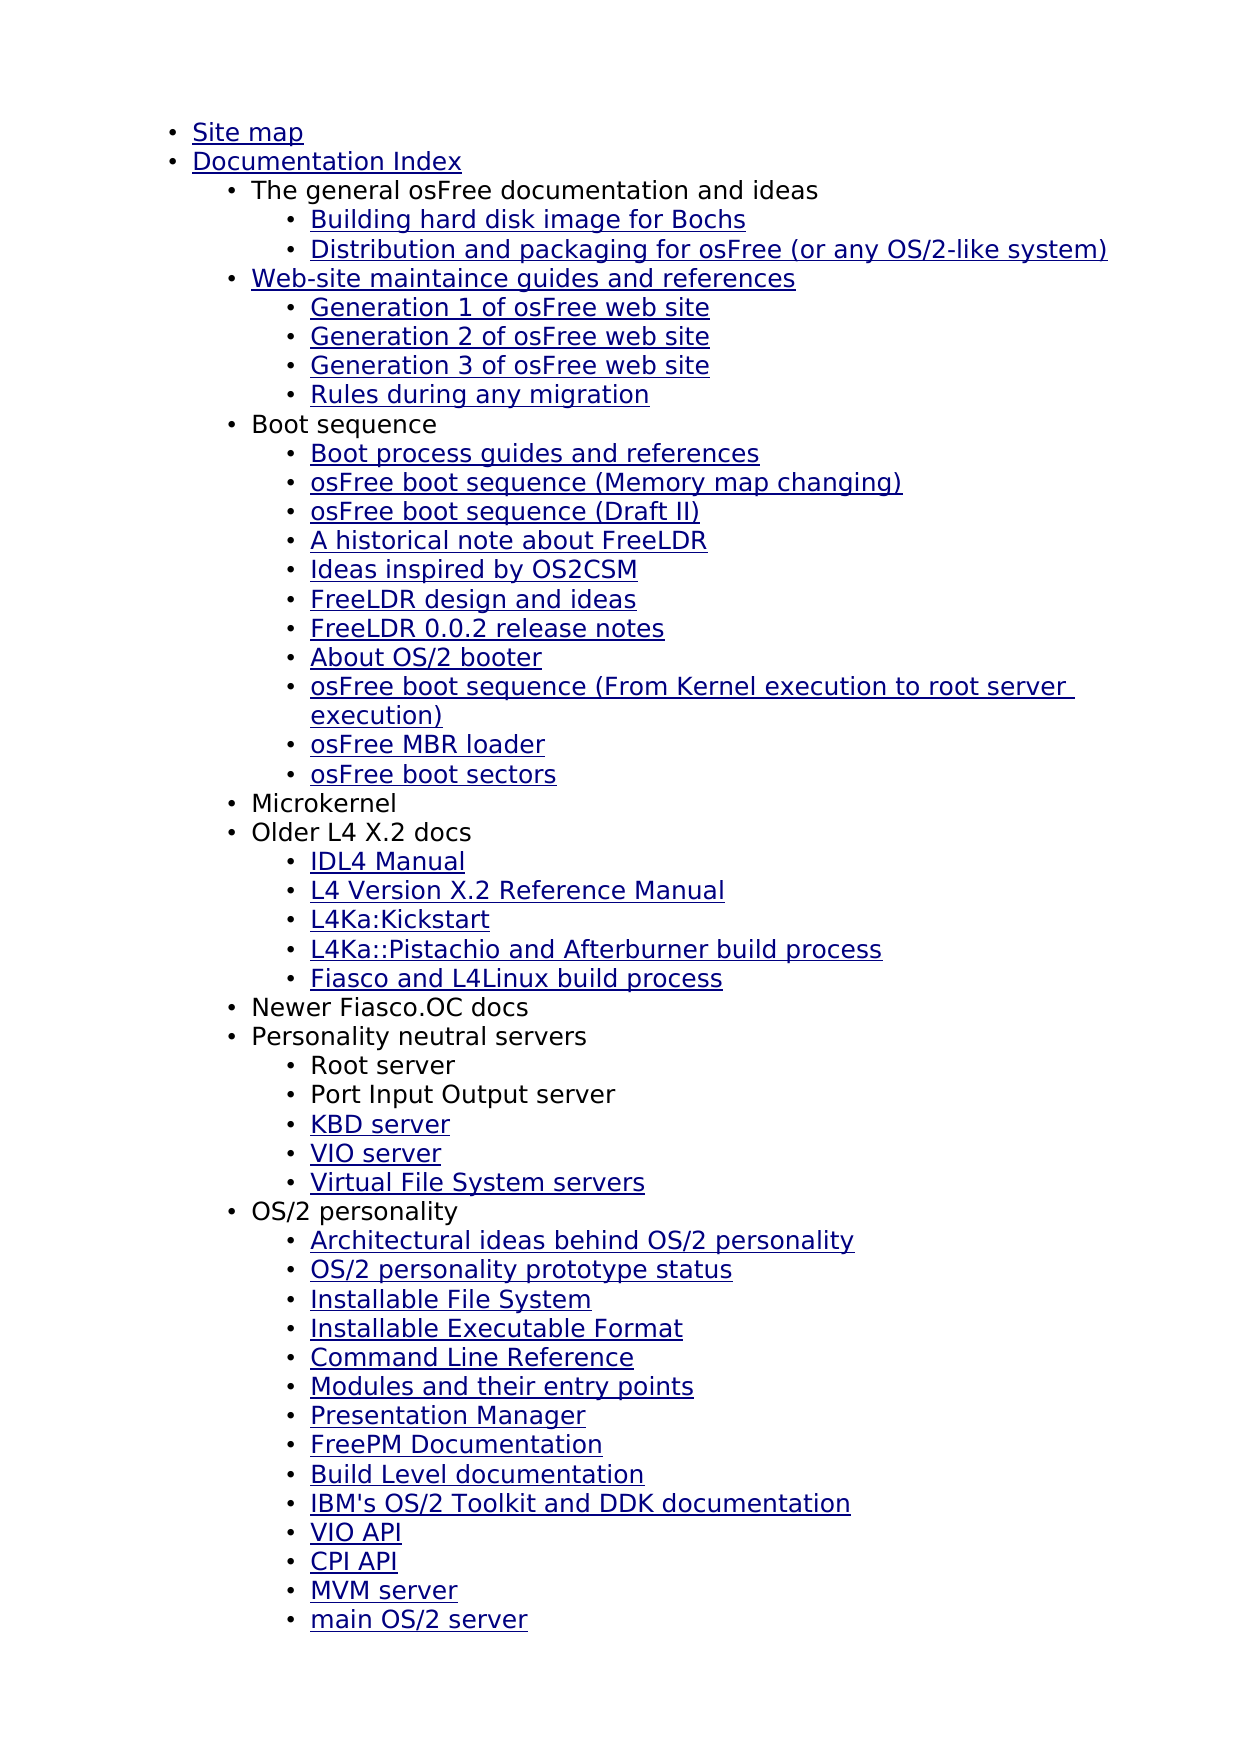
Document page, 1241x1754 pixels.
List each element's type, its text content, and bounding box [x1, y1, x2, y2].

list Presentation Manager [295, 1401, 1122, 1431]
list CPI API [295, 1547, 1122, 1576]
list Documentation Index [177, 147, 1122, 176]
list Rules during any migration [295, 381, 1122, 410]
list Architectural ideas behind OS/2 personality [295, 1226, 1122, 1256]
list Modules and their entry points [295, 1372, 1122, 1401]
list L4Ka::Pistachio and Afterburner build process [295, 935, 1122, 964]
list OS/2 personality prototype status [295, 1256, 1122, 1285]
list Root server [295, 1051, 1122, 1081]
list Personality neutral servers [236, 1022, 1122, 1051]
list Ideas inspired by OS2CSM [295, 556, 1122, 585]
list MVM server [295, 1576, 1122, 1606]
list osFree boot sequence (Draft II) [295, 497, 1122, 526]
list VIO server [295, 1139, 1122, 1168]
list Microkernel [236, 789, 1122, 818]
list IBM's OS/2 Toolkit and DDK documentation [295, 1489, 1122, 1518]
list A historical note about FreeLDR [295, 526, 1122, 556]
list About OS/2 booter [295, 643, 1122, 672]
list Port Input Output server [295, 1081, 1122, 1110]
list Building hard disk image for Bochs [295, 206, 1122, 235]
list FreeLDR 0.0.2 release notes [295, 614, 1122, 643]
list FreeLDR design and ideas [295, 585, 1122, 614]
list Build Level documentation [295, 1460, 1122, 1489]
list Fiasco and L4Linux build process [295, 964, 1122, 993]
list OS/2 personality [236, 1197, 1122, 1226]
list Boot process guides and references [295, 439, 1122, 468]
list Installable Executable Format [295, 1314, 1122, 1343]
list Generation 3 of osFree web site [295, 351, 1122, 381]
list Generation 2 of osFree web site [295, 322, 1122, 351]
list Web-site maintaince guides and references [236, 264, 1122, 293]
list L4 Version X.2 Reference Manual [295, 876, 1122, 906]
list IDL4 Manual [295, 847, 1122, 876]
list The general osFree documentation and ideas [236, 176, 1122, 206]
list KBD server [295, 1110, 1122, 1139]
list Site map [177, 118, 1122, 147]
list osFree MBR loader [295, 731, 1122, 760]
list Boot sequence [236, 410, 1122, 439]
list osFree boot sectors [295, 760, 1122, 789]
list Distribution and packaging for osFree (or any OS/2-like system) [295, 235, 1122, 264]
list Newer Fiasco.OC docs [236, 993, 1122, 1022]
list Command Line Reference [295, 1343, 1122, 1372]
list main OS/2 server [295, 1606, 1122, 1635]
list L4Ka:Kickstart [295, 906, 1122, 935]
list VIO API [295, 1518, 1122, 1547]
list Installable File System [295, 1285, 1122, 1314]
list FreePM Documentation [295, 1431, 1122, 1460]
list Virtual File System servers [295, 1168, 1122, 1197]
list osFree boot sequence (Memory map changing) [295, 468, 1122, 497]
list osFree boot sequence (From Kernel execution to root server execution) [295, 672, 1122, 731]
list Older L4 X.2 docs [236, 818, 1122, 847]
list Generation 1 of osFree web site [295, 293, 1122, 322]
